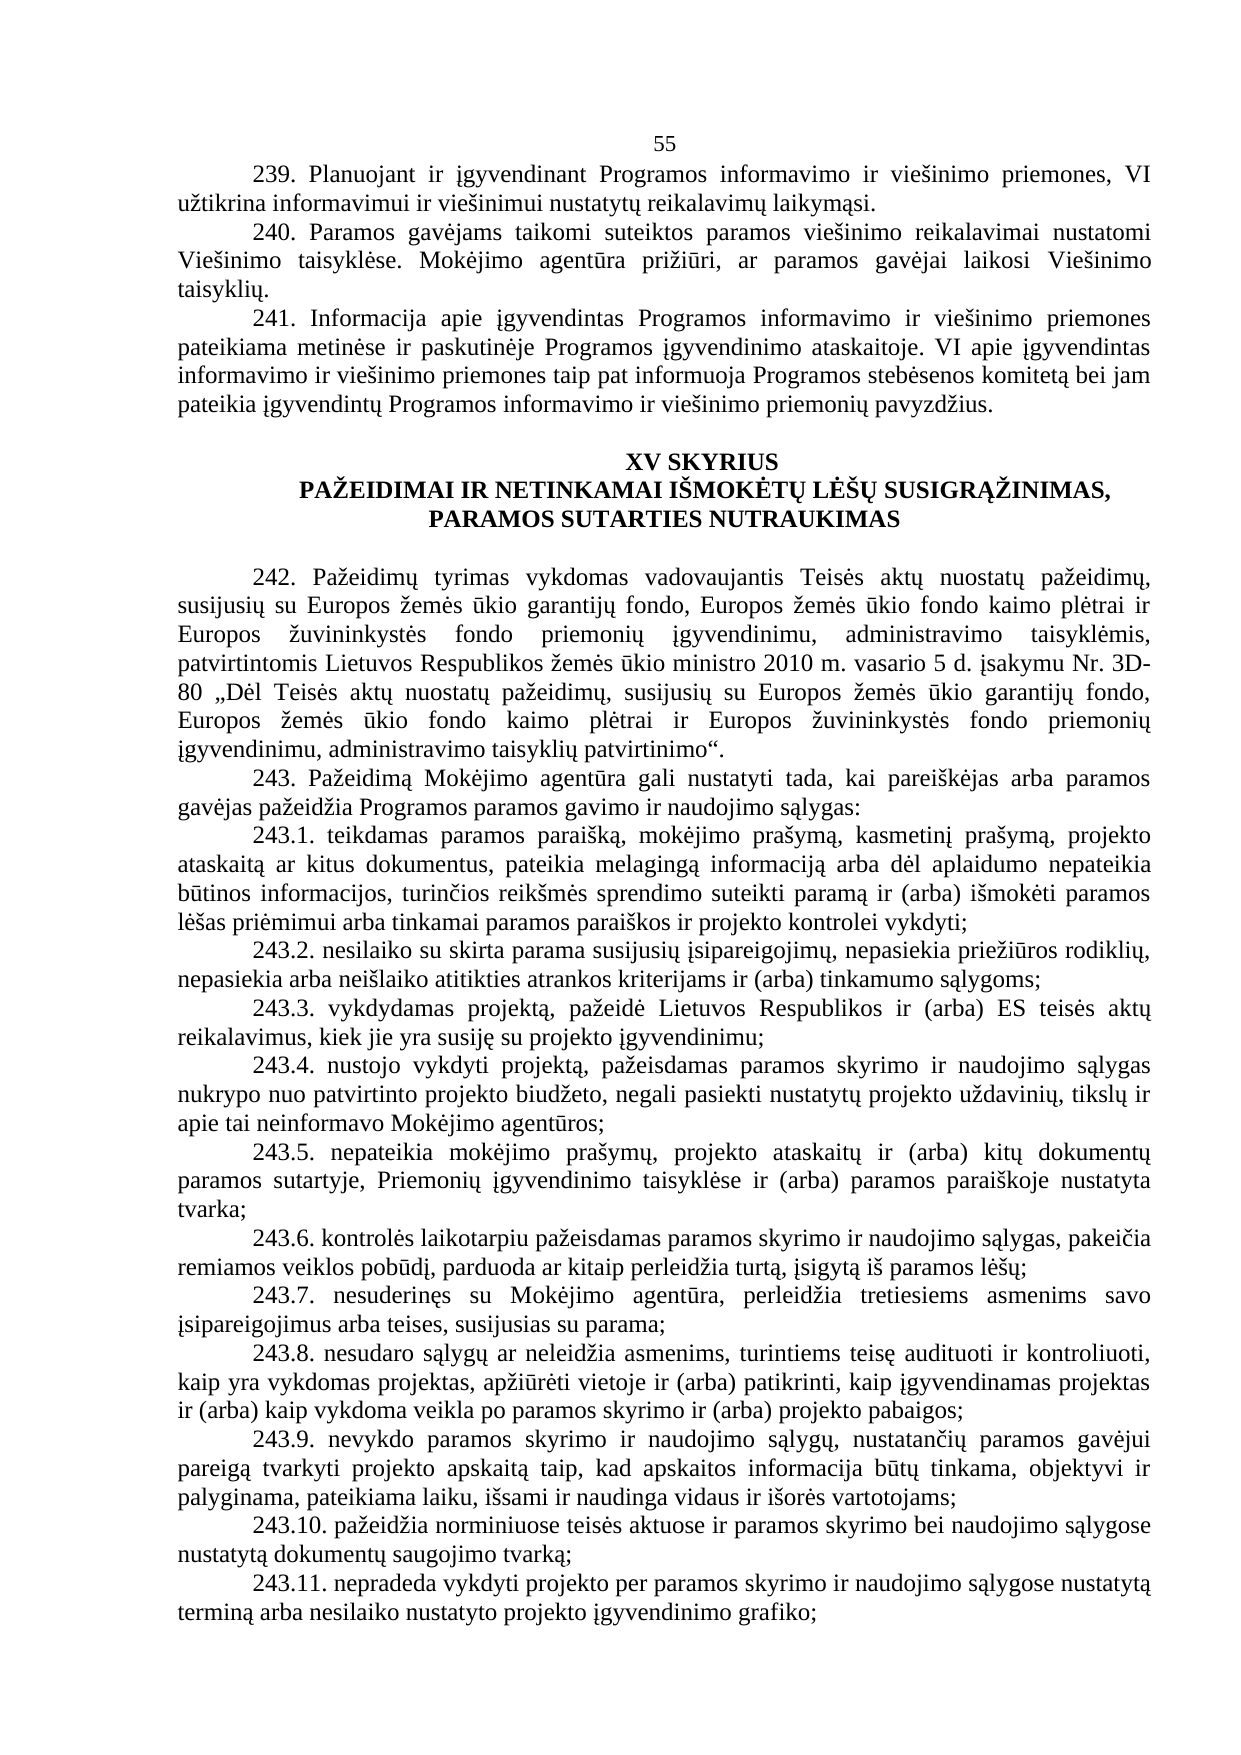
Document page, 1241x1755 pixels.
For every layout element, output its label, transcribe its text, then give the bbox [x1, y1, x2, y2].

text 243.3. vykdydamas projektą, pažeidė Lietuvos Respublikos ir (arba) ES teisės aktų reikalavimus, kiek jie yra susiję su projekto įgyvendinimu; [177, 993, 1152, 1051]
text 241. Informacija apie įgyvendintas Programos informavimo ir viešinimo priemones pateikiama metinėse ir paskutinėje Programos įgyvendinimo ataskaitoje. VI apie įgyvendintas informavimo ir viešinimo priemones taip pat informuoja Programos stebėsenos komitetą bei jam pateikia įgyvendintų Programos informavimo ir viešinimo priemonių pavyzdžius. [177, 303, 1152, 418]
text 243.6. kontrolės laikotarpiu pažeisdamas paramos skyrimo ir naudojimo sąlygas, pakeičia remiamos veiklos pobūdį, parduoda ar kitaip perleidžia turtą, įsigytą iš paramos lėšų; [177, 1223, 1152, 1281]
text 243.4. nustojo vykdyti projektą, pažeisdamas paramos skyrimo ir naudojimo sąlygas nukrypo nuo patvirtinto projekto biudžeto, negali pasiekti nustatytų projekto uždavinių, tikslų ir apie tai neinformavo Mokėjimo agentūros; [177, 1051, 1152, 1137]
text PAŽEIDIMAI IR NETINKAMAI IŠMOKĖTŲ LĖŠŲ SUSIGRĄŽINIMAS, PARAMOS SUTARTIES NUTRAUKIMAS [177, 476, 1152, 533]
text 243.7. nesuderinęs su Mokėjimo agentūra, perleidžia tretiesiems asmenims savo įsipareigojimus arba teises, susijusias su parama; [177, 1281, 1152, 1338]
text 242. Pažeidimų tyrimas vykdomas vadovaujantis Teisės aktų nuostatų pažeidimų, susijusių su Europos žemės ūkio garantijų fondo, Europos žemės ūkio fondo kaimo plėtrai ir Europos žuvininkystės fondo priemonių įgyvendinimu, administravimo taisyklėmis, patvirtintomis Lietuvos Respublikos žemės ūkio ministro 2010 m. vasario 5 d. įsakymu Nr. 3D-80 „Dėl Teisės aktų nuostatų pažeidimų, susijusių su Europos žemės ūkio garantijų fondo, Europos žemės ūkio fondo kaimo plėtrai ir Europos žuvininkystės fondo priemonių įgyvendinimu, administravimo taisyklių patvirtinimo“. [177, 562, 1152, 763]
text 243.5. nepateikia mokėjimo prašymų, projekto ataskaitų ir (arba) kitų dokumentų paramos sutartyje, Priemonių įgyvendinimo taisyklėse ir (arba) paramos paraiškoje nustatyta tvarka; [177, 1137, 1152, 1223]
text 243.10. pažeidžia norminiuose teisės aktuose ir paramos skyrimo bei naudojimo sąlygose nustatytą dokumentų saugojimo tvarką; [177, 1511, 1152, 1568]
text 243.1. teikdamas paramos paraišką, mokėjimo prašymą, kasmetinį prašymą, projekto ataskaitą ar kitus dokumentus, pateikia melagingą informaciją arba dėl aplaidumo nepateikia būtinos informacijos, turinčios reikšmės sprendimo suteikti paramą ir (arba) išmokėti paramos lėšas priėmimui arba tinkamai paramos paraiškos ir projekto kontrolei vykdyti; [177, 821, 1152, 936]
text 243.9. nevykdo paramos skyrimo ir naudojimo sąlygų, nustatančių paramos gavėjui pareigą tvarkyti projekto apskaitą taip, kad apskaitos informacija būtų tinkama, objektyvi ir palyginama, pateikiama laiku, išsami ir naudinga vidaus ir išorės vartotojams; [177, 1424, 1152, 1511]
text 243.8. nesudaro sąlygų ar neleidžia asmenims, turintiems teisę audituoti ir kontroliuoti, kaip yra vykdomas projektas, apžiūrėti vietoje ir (arba) patikrinti, kaip įgyvendinamas projektas ir (arba) kaip vykdoma veikla po paramos skyrimo ir (arba) projekto pabaigos; [177, 1338, 1152, 1424]
text XV SKYRIUS [177, 447, 1152, 476]
text 243.11. nepradeda vykdyti projekto per paramos skyrimo ir naudojimo sąlygose nustatytą terminą arba nesilaiko nustatyto projekto įgyvendinimo grafiko; [177, 1568, 1152, 1626]
text 243.2. nesilaiko su skirta parama susijusių įsipareigojimų, nepasiekia priežiūros rodiklių, nepasiekia arba neišlaiko atitikties atrankos kriterijams ir (arba) tinkamumo sąlygoms; [177, 936, 1152, 993]
text 243. Pažeidimą Mokėjimo agentūra gali nustatyti tada, kai pareiškėjas arba paramos gavėjas pažeidžia Programos paramos gavimo ir naudojimo sąlygas: [177, 763, 1152, 821]
text 240. Paramos gavėjams taikomi suteiktos paramos viešinimo reikalavimai nustatomi Viešinimo taisyklėse. Mokėjimo agentūra prižiūri, ar paramos gavėjai laikosi Viešinimo taisyklių. [177, 217, 1152, 303]
text 239. Planuojant ir įgyvendinant Programos informavimo ir viešinimo priemones, VI užtikrina informavimui ir viešinimui nustatytų reikalavimų laikymąsi. [177, 159, 1152, 217]
